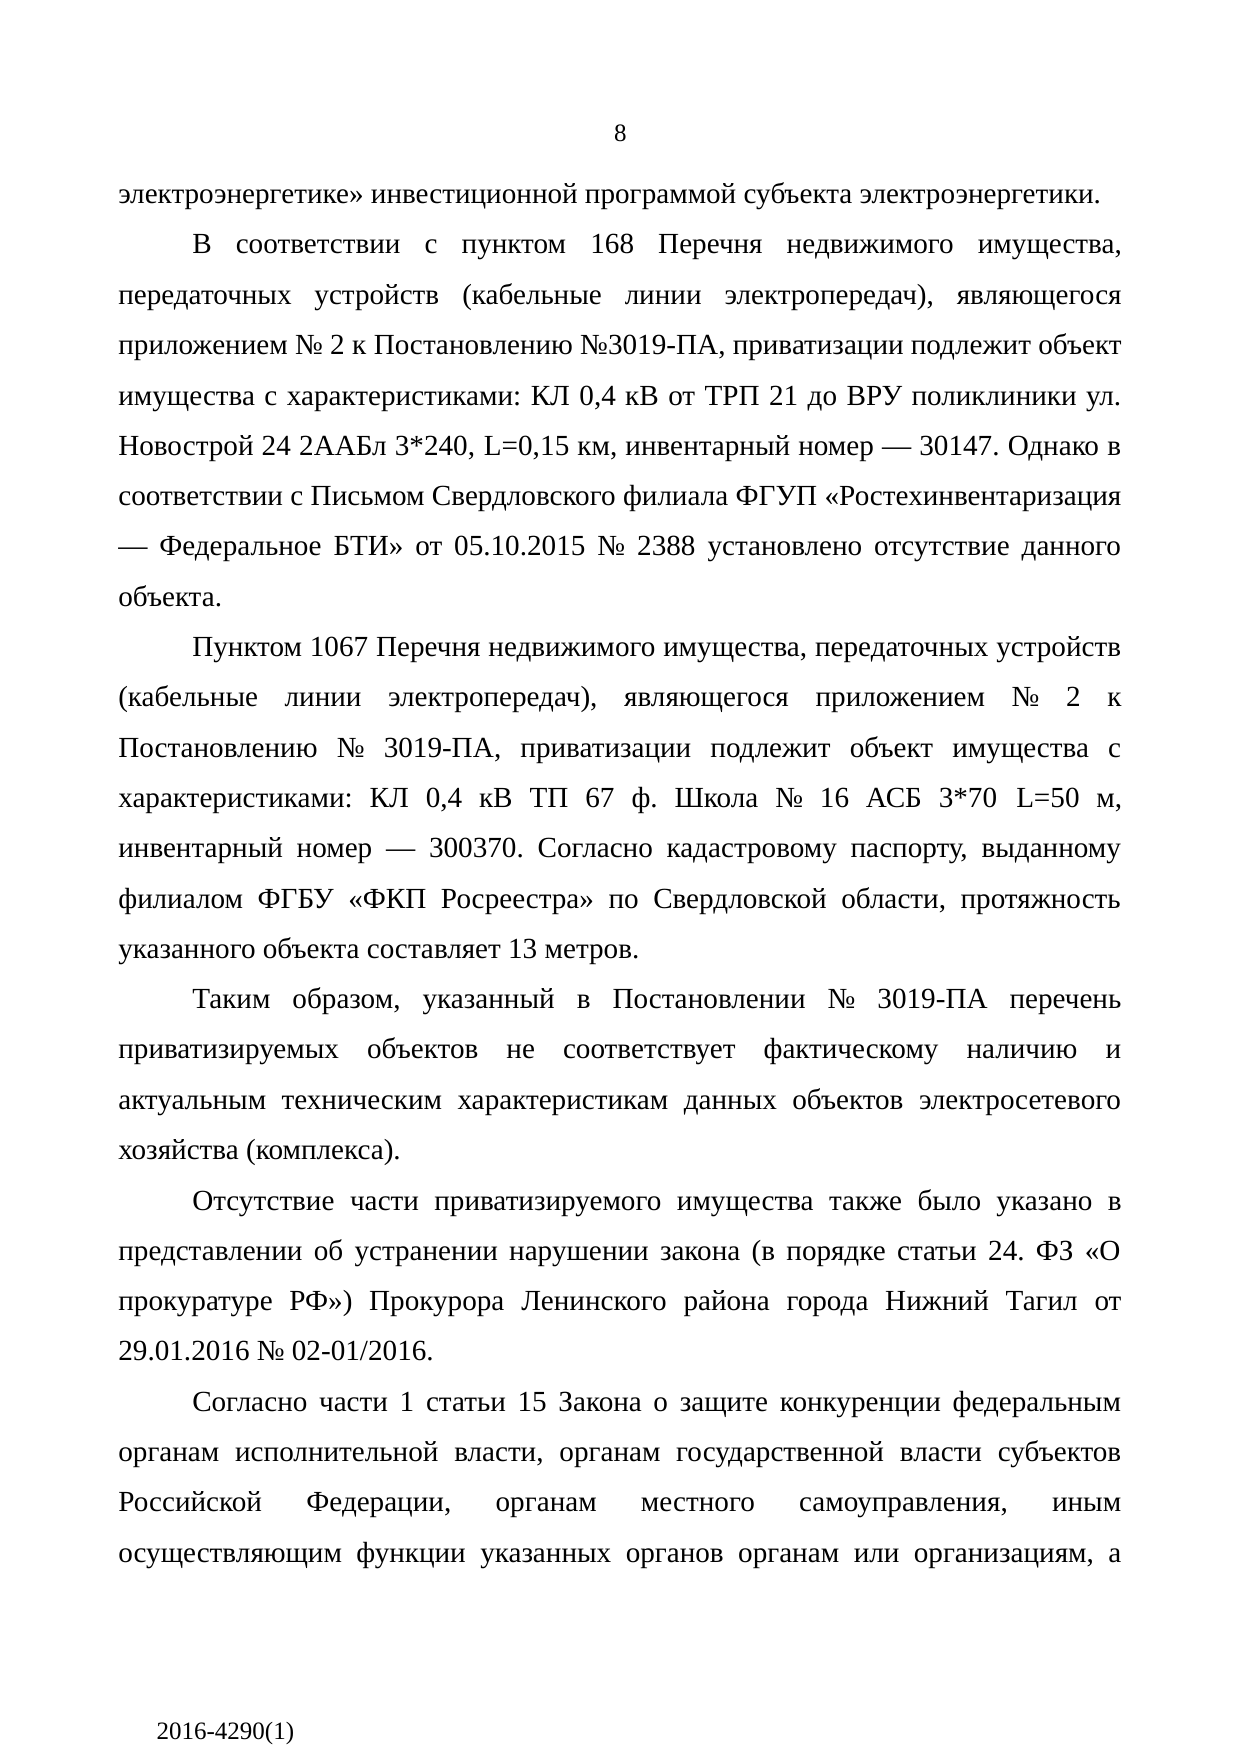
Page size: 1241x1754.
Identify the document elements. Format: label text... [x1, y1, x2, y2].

text электроэнергетике» инвестиционной программой субъекта электроэнергетики. [118, 176, 1122, 210]
text Пунктом 1067 Перечня недвижимого имущества, передаточных устройств (кабельные линии электропередач), являющегося приложением № 2 к Постановлению № 3019-ПА, приватизации подлежит объект имущества с характеристиками: КЛ 0,4 кВ ТП 67 ф. Школа № 16 АСБ 3*70 L=50 м, инвентарный номер — 300370. Согласно кадастровому паспорту, выданному филиалом ФГБУ «ФКП Росреестра» по Свердловской области, протяжность указанного объекта составляет 13 метров. [118, 629, 1122, 964]
text Таким образом, указанный в Постановлении № 3019-ПА перечень приватизируемых объектов не соответствует фактическому наличию и актуальным техническим характеристикам данных объектов электросетевого хозяйства (комплекса). [118, 981, 1122, 1166]
text Отсутствие части приватизируемого имущества также было указано в представлении об устранении нарушении закона (в порядке статьи 24. ФЗ «О прокуратуре РФ») Прокурора Ленинского района города Нижний Тагил от 29.01.2016 № 02-01/2016. [118, 1183, 1122, 1367]
text В соответствии с пунктом 168 Перечня недвижимого имущества, передаточных устройств (кабельные линии электропередач), являющегося приложением № 2 к Постановлению №3019-ПА, приватизации подлежит объект имущества с характеристиками: КЛ 0,4 кВ от ТРП 21 до ВРУ поликлиники ул. Новострой 24 2ААБл 3*240, L=0,15 км, инвентарный номер — 30147. Однако в соответствии с Письмом Свердловского филиала ФГУП «Ростехинвентаризация — Федеральное БТИ» от 05.10.2015 № 2388 установлено отсутствие данного объекта. [118, 227, 1122, 612]
text Согласно части 1 статьи 15 Закона о защите конкуренции федеральным органам исполнительной власти, органам государственной власти субъектов Российской Федерации, органам местного самоуправления, иным осуществляющим функции указанных органов органам или организациям, а [118, 1384, 1122, 1568]
